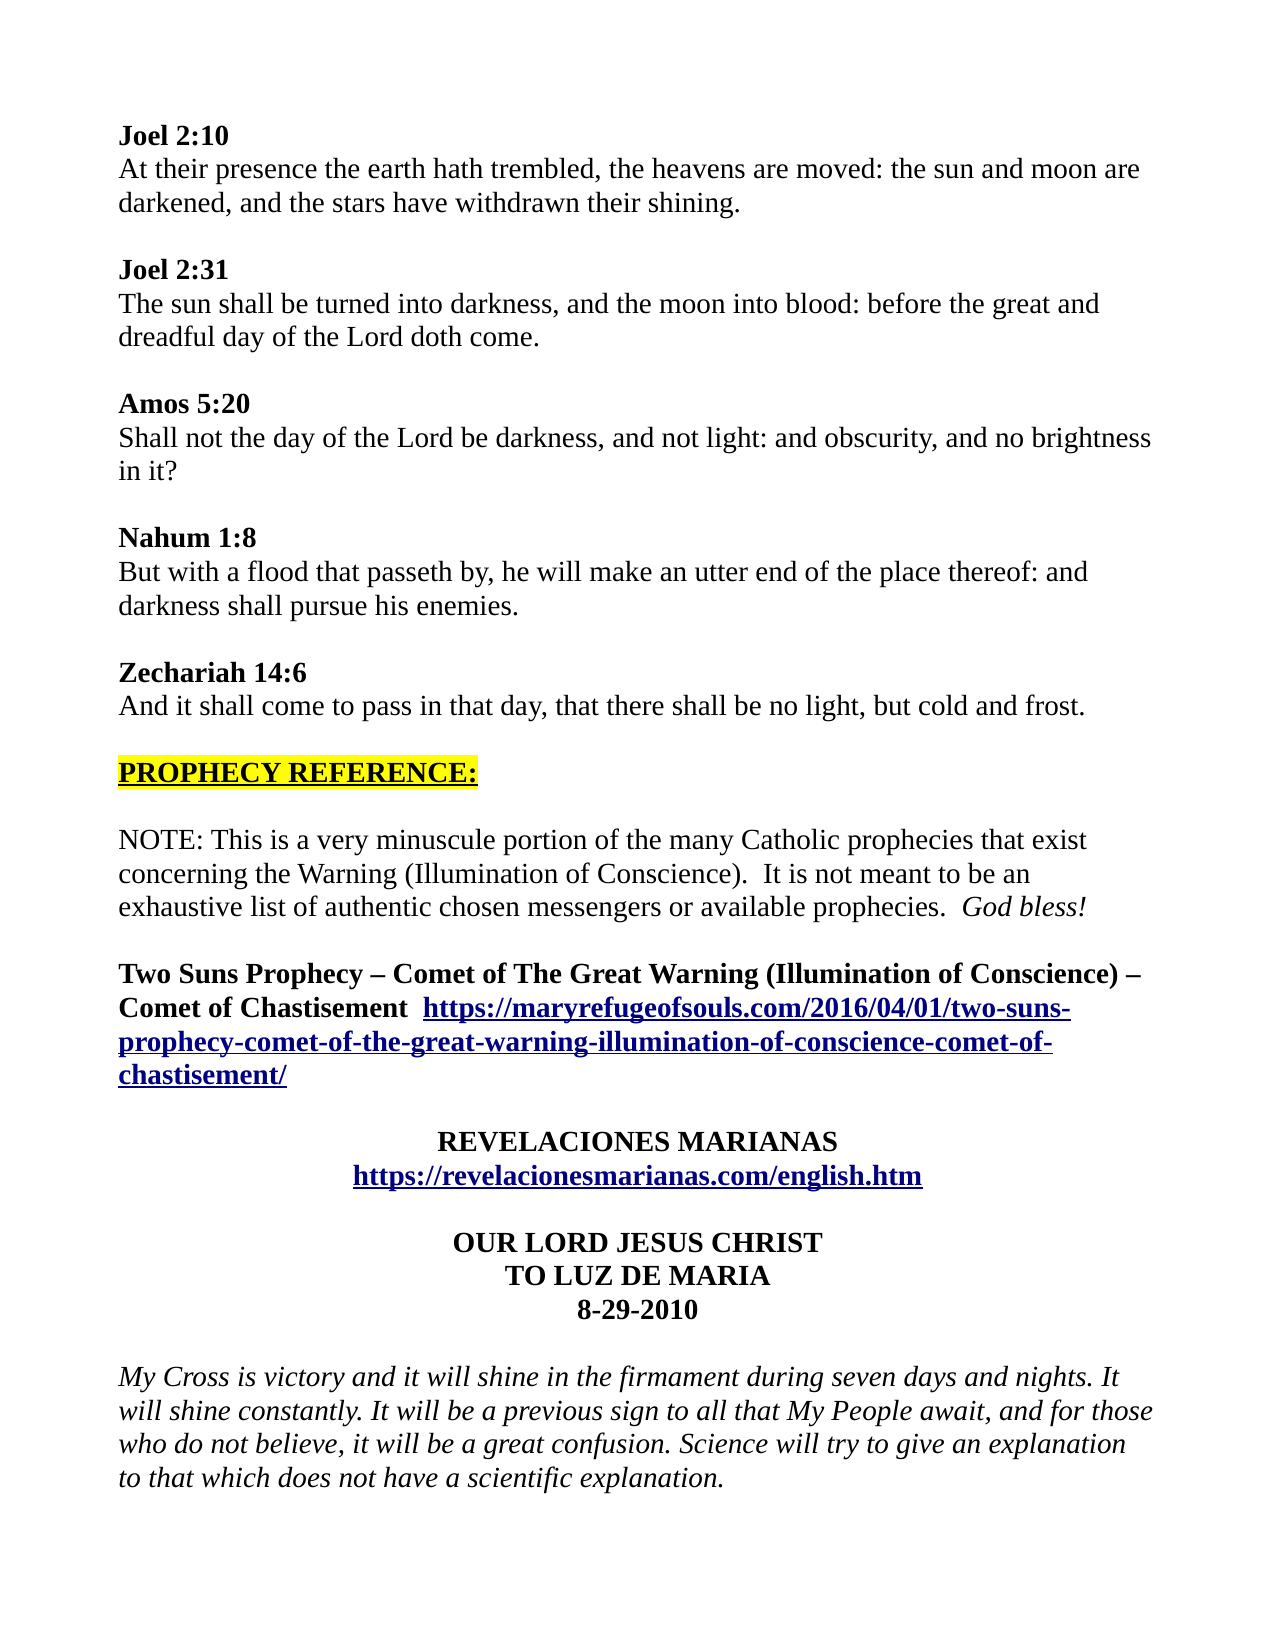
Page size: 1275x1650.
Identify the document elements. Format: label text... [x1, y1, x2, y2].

text The sun shall be turned into darkness, and the moon into blood: before the great and dreadful day of the Lord doth come. [118, 286, 1157, 353]
text Shall not the day of the Lord be darkness, and not light: and obscurity, and no brightness in it? [118, 420, 1157, 487]
text REVELACIONES MARIANAS [118, 1124, 1157, 1158]
text 8-29-2010 [118, 1292, 1157, 1326]
text But with a flood that passeth by, he will make an utter end of the place thereof: and darkness shall pursue his enemies. [118, 554, 1157, 621]
text Zechariah 14:6 [118, 655, 1157, 688]
text Amos 5:20 [118, 386, 1157, 420]
text NOTE: This is a very minuscule portion of the many Catholic prophecies that exist concerning the Warning (Illumination of Conscience). It is not meant to be an exhaustive list of authentic chosen messengers or available prophecies. God bless! [118, 822, 1157, 923]
text And it shall come to pass in that day, that there shall be no light, but cold and frost. [118, 688, 1157, 722]
text Two Suns Prophecy – Comet of The Great Warning (Illumination of Conscience) – Comet of Chastisement https://maryrefugeofsouls.com/2016/04/01/two-suns-prophecy-comet-of-the-great-warning-illumination-of-conscience-comet-of-chastisement/ [118, 957, 1157, 1091]
text TO LUZ DE MARIA [118, 1258, 1157, 1292]
text OUR LORD JESUS CHRIST [118, 1225, 1157, 1258]
text Nahum 1:8 [118, 521, 1157, 554]
text Joel 2:31 [118, 252, 1157, 286]
text Joel 2:10 [118, 118, 1157, 152]
text At their presence the earth hath trembled, the heavens are moved: the sun and moon are darkened, and the stars have withdrawn their shining. [118, 152, 1157, 219]
text My Cross is victory and it will shine in the firmament during seven days and nights. It will shine constantly. It will be a previous sign to all that My People await, and for those who do not believe, it will be a great confusion. Science will try to give an explanation to that which does not have a scientific explanation. [118, 1359, 1157, 1493]
text PROPHECY REFERENCE: [118, 755, 1157, 789]
text https://revelacionesmarianas.com/english.htm [118, 1158, 1157, 1191]
